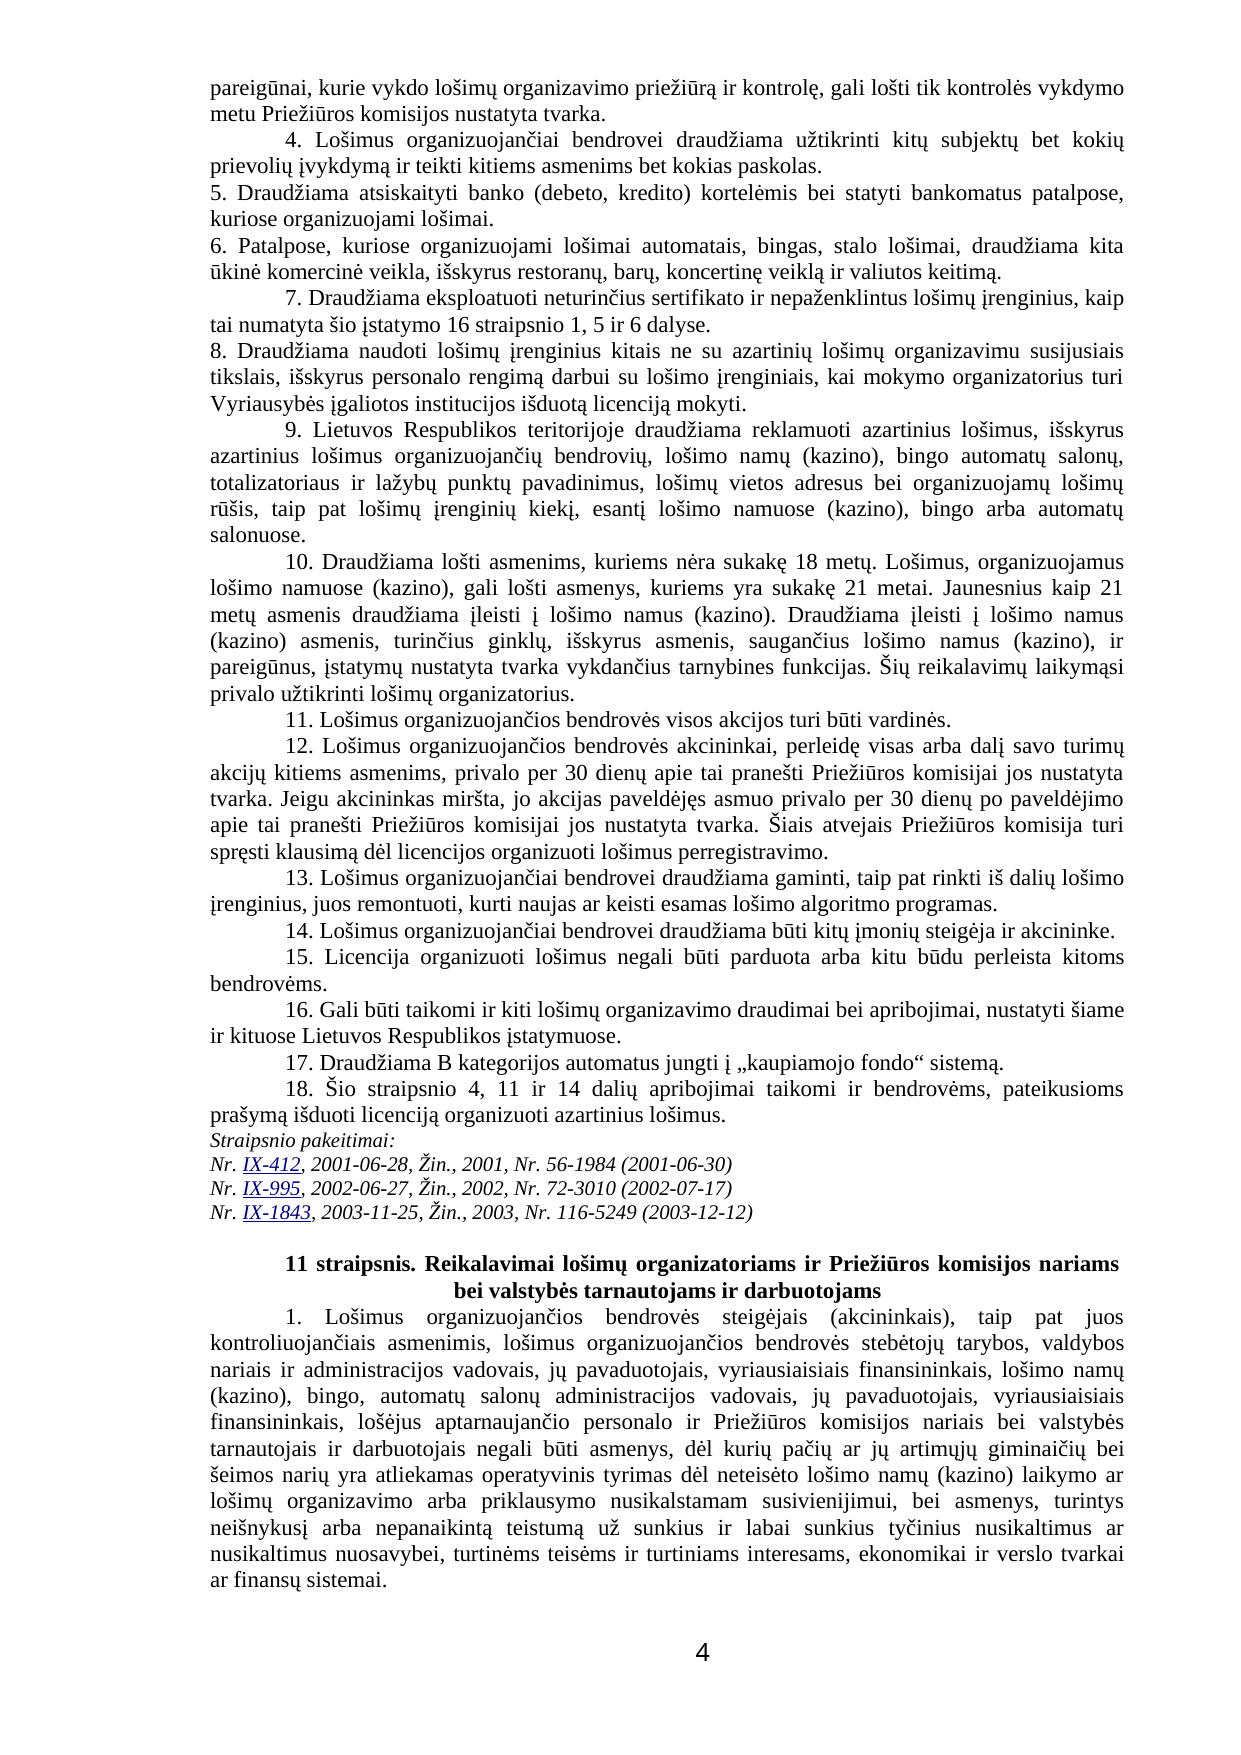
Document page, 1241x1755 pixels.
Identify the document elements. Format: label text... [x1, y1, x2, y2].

text 9. Lietuvos Respublikos teritorijoje draudžiama reklamuoti azartinius lošimus, išskyrus azartinius lošimus organizuojančių bendrovių, lošimo namų (kazino), bingo automatų salonų, totalizatoriaus ir lažybų punktų pavadinimus, lošimų vietos adresus bei organizuojamų lošimų rūšis, taip pat lošimų įrenginių kiekį, esantį lošimo namuose (kazino), bingo arba automatų salonuose. [210, 416, 1126, 548]
text 6. Patalpose, kuriose organizuojami lošimai automatais, bingas, stalo lošimai, draudžiama kita ūkinė komercinė veikla, išskyrus restoranų, barų, koncertinę veiklą ir valiutos keitimą. [210, 232, 1126, 284]
text 16. Gali būti taikomi ir kiti lošimų organizavimo draudimai bei apribojimai, nustatyti šiame ir kituose Lietuvos Respublikos įstatymuose. [210, 996, 1126, 1049]
text 15. Licencija organizuoti lošimus negali būti parduota arba kitu būdu perleista kitoms bendrovėms. [210, 943, 1126, 996]
text 4. Lošimus organizuojančiai bendrovei draudžiama užtikrinti kitų subjektų bet kokių prievolių įvykdymą ir teikti kitiems asmenims bet kokias paskolas. [210, 126, 1126, 179]
text 1. Lošimus organizuojančios bendrovės steigėjais (akcininkais), taip pat juos kontroliuojančiais asmenimis, lošimus organizuojančios bendrovės stebėtojų tarybos, valdybos nariais ir administracijos vadovais, jų pavaduotojais, vyriausiaisiais finansininkais, lošimo namų (kazino), bingo, automatų salonų administracijos vadovais, jų pavaduotojais, vyriausiaisiais finansininkais, lošėjus aptarnaujančio personalo ir Priežiūros komisijos nariais bei valstybės tarnautojais ir darbuotojais negali būti asmenys, dėl kurių pačių ar jų artimųjų giminaičių bei šeimos narių yra atliekamas operatyvinis tyrimas dėl neteisėto lošimo namų (kazino) laikymo ar lošimų organizavimo arba priklausymo nusikalstamam susivienijimui, bei asmenys, turintys neišnykusį arba nepanaikintą teistumą už sunkius ir labai sunkius tyčinius nusikaltimus ar nusikaltimus nuosavybei, turtinėms teisėms ir turtiniams interesams, ekonomikai ir verslo tvarkai ar finansų sistemai. [210, 1303, 1126, 1593]
text 12. Lošimus organizuojančios bendrovės akcininkai, perleidę visas arba dalį savo turimų akcijų kitiems asmenims, privalo per 30 dienų apie tai pranešti Priežiūros komisijai jos nustatyta tvarka. Jeigu akcininkas miršta, jo akcijas paveldėjęs asmuo privalo per 30 dienų po paveldėjimo apie tai pranešti Priežiūros komisijai jos nustatyta tvarka. Šiais atvejais Priežiūros komisija turi spręsti klausimą dėl licencijos organizuoti lošimus perregistravimo. [210, 732, 1126, 864]
text 18. Šio straipsnio 4, 11 ir 14 dalių apribojimai taikomi ir bendrovėms, pateikusioms prašymą išduoti licenciją organizuoti azartinius lošimus. [210, 1075, 1126, 1128]
text 13. Lošimus organizuojančiai bendrovei draudžiama gaminti, taip pat rinkti iš dalių lošimo įrenginius, juos remontuoti, kurti naujas ar keisti esamas lošimo algoritmo programas. [210, 864, 1126, 917]
text Nr. IX-1843, 2003-11-25, Žin., 2003, Nr. 116-5249 (2003-12-12) [210, 1200, 1120, 1224]
text pareigūnai, kurie vykdo lošimų organizavimo priežiūrą ir kontrolę, gali lošti tik kontrolės vykdymo metu Priežiūros komisijos nustatyta tvarka. [210, 73, 1126, 126]
text Nr. IX-995, 2002-06-27, Žin., 2002, Nr. 72-3010 (2002-07-17) [210, 1176, 1126, 1200]
text 11 straipsnis. Reikalavimai lošimų organizatoriams ir Priežiūros komisijos nariams bei valstybės tarnautojams ir darbuotojams [285, 1250, 1120, 1303]
text 7. Draudžiama eksploatuoti neturinčius sertifikato ir nepaženklintus lošimų įrenginius, kaip tai numatyta šio įstatymo 16 straipsnio 1, 5 ir 6 dalyse. [210, 284, 1126, 337]
subtitle Nr. IX-412, 2001-06-28, Žin., 2001, Nr. 56-1984 (2001-06-30) [210, 1152, 1126, 1176]
text 10. Draudžiama lošti asmenims, kuriems nėra sukakę 18 metų. Lošimus, organizuojamus lošimo namuose (kazino), gali lošti asmenys, kuriems yra sukakę 21 metai. Jaunesnius kaip 21 metų asmenis draudžiama įleisti į lošimo namus (kazino). Draudžiama įleisti į lošimo namus (kazino) asmenis, turinčius ginklų, išskyrus asmenis, saugančius lošimo namus (kazino), ir pareigūnus, įstatymų nustatyta tvarka vykdančius tarnybines funkcijas. Šių reikalavimų laikymąsi privalo užtikrinti lošimų organizatorius. [210, 548, 1126, 706]
text 5. Draudžiama atsiskaityti banko (debeto, kredito) kortelėmis bei statyti bankomatus patalpose, kuriose organizuojami lošimai. [210, 179, 1126, 232]
text Straipsnio pakeitimai: [210, 1128, 1126, 1152]
text 11. Lošimus organizuojančios bendrovės visos akcijos turi būti vardinės. [210, 706, 1126, 732]
text 8. Draudžiama naudoti lošimų įrenginius kitais ne su azartinių lošimų organizavimu susijusiais tikslais, išskyrus personalo rengimą darbui su lošimo įrenginiais, kai mokymo organizatorius turi Vyriausybės įgaliotos institucijos išduotą licenciją mokyti. [210, 337, 1126, 416]
text 17. Draudžiama B kategorijos automatus jungti į „kaupiamojo fondo“ sistemą. [210, 1049, 1126, 1075]
text 14. Lošimus organizuojančiai bendrovei draudžiama būti kitų įmonių steigėja ir akcininke. [210, 917, 1126, 943]
